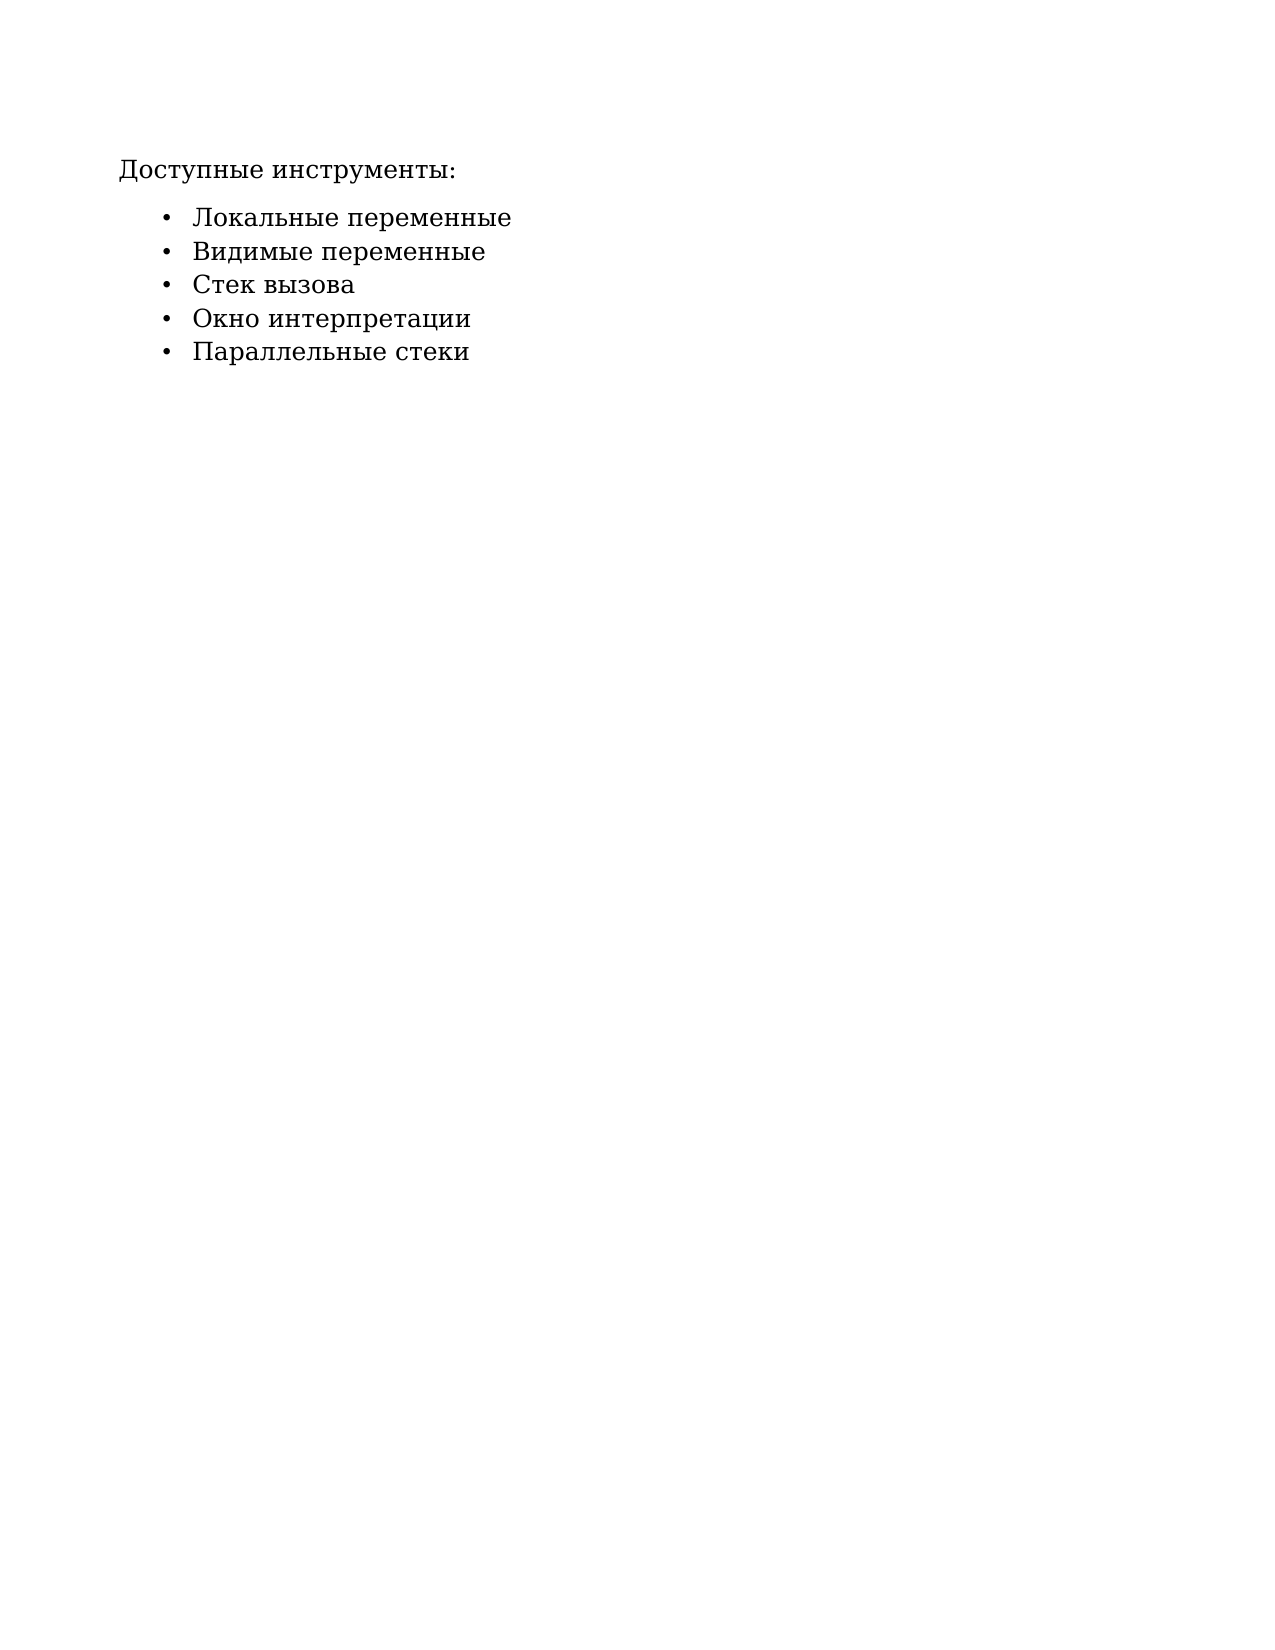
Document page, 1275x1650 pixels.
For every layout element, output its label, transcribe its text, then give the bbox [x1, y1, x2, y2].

text Доступные инструменты: [118, 155, 1216, 184]
list Окно интерпретации [162, 304, 1216, 333]
list Локальные переменные [162, 203, 1216, 233]
list Параллельные стеки [162, 338, 1216, 367]
list Стек вызова [162, 271, 1216, 300]
list Видимые переменные [162, 237, 1216, 266]
